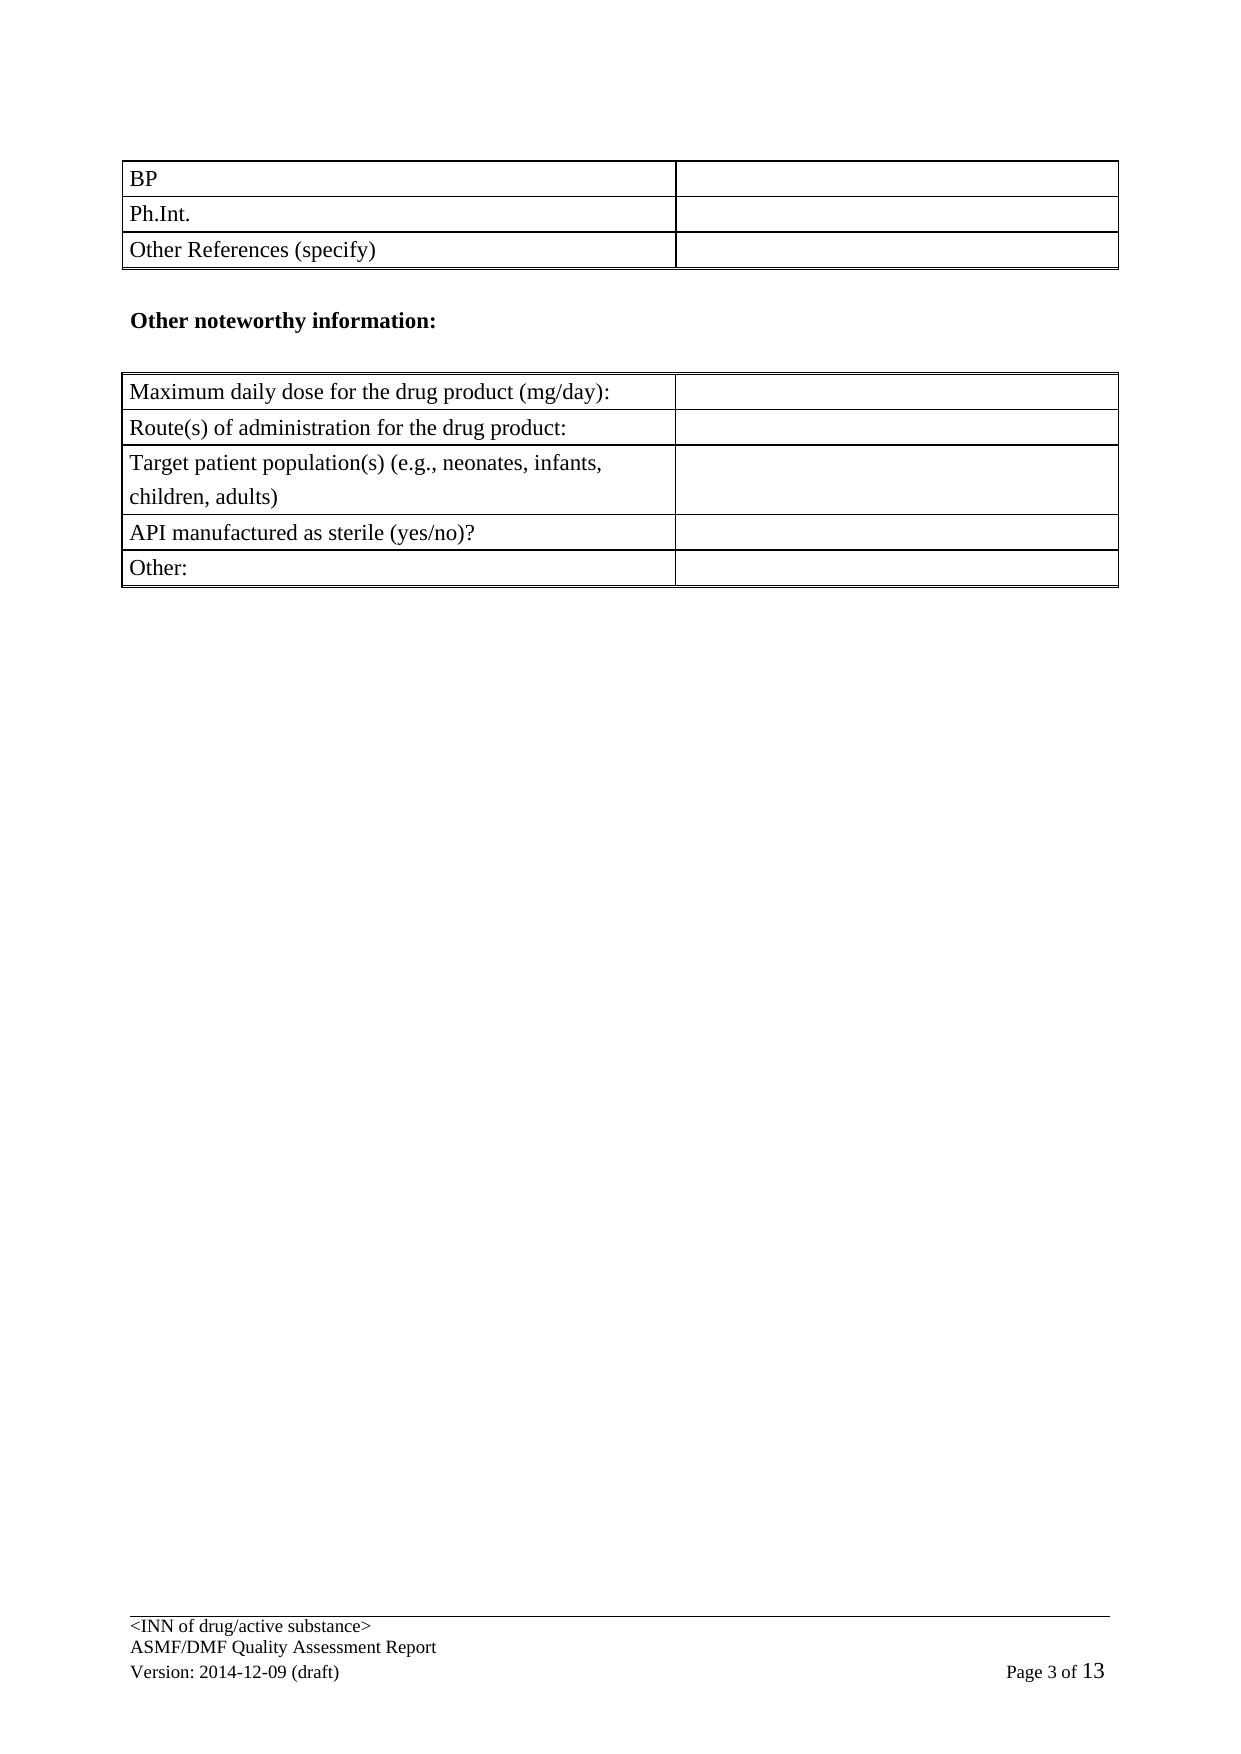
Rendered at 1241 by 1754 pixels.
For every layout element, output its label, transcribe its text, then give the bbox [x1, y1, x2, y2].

text Other noteworthy information: [130, 304, 1110, 338]
table_cell Other: [123, 551, 675, 585]
table_cell API manufactured as sterile (yes/no)? [123, 515, 675, 549]
table_cell Route(s) of administration for the drug product: [123, 410, 675, 444]
table_cell [676, 446, 1118, 514]
table_cell [677, 162, 1118, 196]
table_cell [677, 197, 1118, 231]
table_cell Target patient population(s) (e.g., neonates, infants, children, adults) [123, 446, 675, 514]
table_cell [676, 551, 1118, 585]
table_cell [676, 410, 1118, 444]
table_cell [676, 515, 1118, 549]
table_cell Ph.Int. [123, 197, 675, 231]
table_cell BP [123, 162, 675, 196]
table_cell [677, 233, 1118, 267]
table_cell Other References (specify) [123, 233, 675, 267]
table_header Maximum daily dose for the drug product (mg/day): [123, 375, 675, 409]
table_header [676, 375, 1118, 409]
